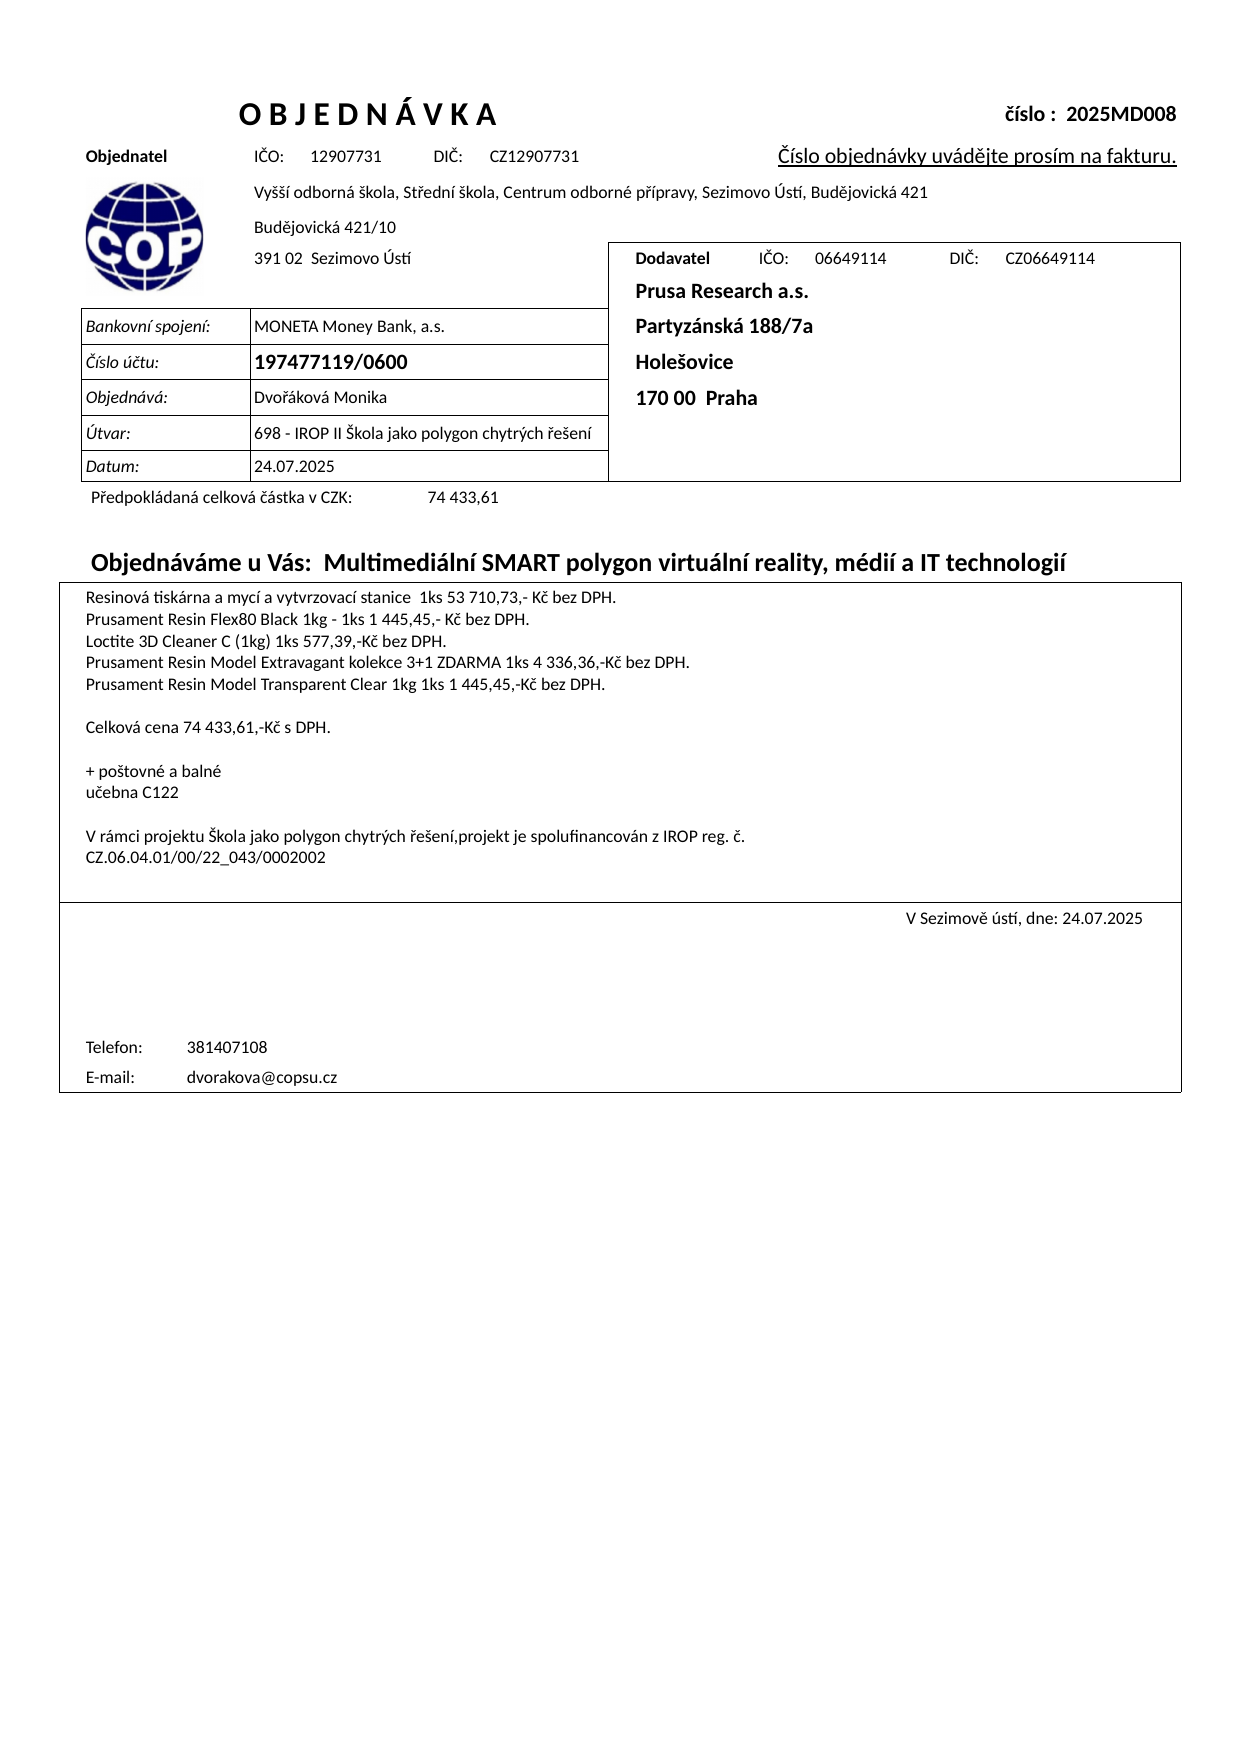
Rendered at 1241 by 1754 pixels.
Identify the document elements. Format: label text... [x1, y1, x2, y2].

table_cell Datum: [82, 451, 250, 481]
table_cell [81, 173, 216, 212]
table_cell Objednáváme u Vás: Multimediální SMART polygon virtuální reality, médií a IT technologií [81, 542, 1181, 582]
table_cell Budějovická 421/10 [250, 212, 676, 242]
table_cell [60, 1002, 1181, 1032]
table_cell 24.07.2025 [251, 451, 608, 481]
table_header [59, 59, 1181, 89]
table_cell [183, 933, 799, 972]
table_cell Vyšší odborná škola, Střední škola, Centrum odborné přípravy, Sezimovo Ústí, Budějovická 421 [250, 173, 1181, 212]
table_cell CZ06649114 [1001, 243, 1180, 273]
table_cell [60, 972, 1181, 1002]
table_cell dvorakova@copsu.cz [183, 1062, 1181, 1092]
table_cell [609, 344, 631, 379]
table_cell [609, 415, 631, 450]
table_cell Dodavatel [631, 243, 754, 273]
table_cell 698 - IROP II Škola jako polygon chytrých řešení [251, 416, 608, 450]
table_cell DIČ: [429, 138, 485, 173]
table_cell [59, 512, 1181, 542]
table_cell 06649114 [811, 243, 945, 273]
table_cell [60, 1032, 81, 1062]
table_cell [631, 415, 1180, 450]
table_cell [60, 933, 81, 972]
table_cell 12907731 [306, 138, 429, 173]
table_cell CZ12907731 [485, 138, 676, 173]
table_cell IČO: [250, 138, 306, 173]
table_cell [59, 415, 81, 450]
table_cell Telefon: [81, 1032, 182, 1062]
table_cell [609, 450, 631, 481]
table_cell DIČ: [945, 243, 1001, 273]
table_cell MONETA Money Bank, a.s. [251, 309, 608, 343]
table_cell [59, 481, 81, 512]
table_cell Číslo objednávky uvádějte prosím na fakturu. [676, 138, 1181, 173]
table_cell Číslo účtu: [82, 345, 250, 379]
table_cell 74 433,61 [418, 482, 1181, 512]
table_cell [609, 243, 631, 273]
table_cell [60, 583, 81, 872]
table_cell Předpokládaná celková částka v CZK: [81, 482, 418, 512]
table_cell [81, 933, 182, 972]
table_cell [204, 212, 250, 242]
table_cell Resinová tiskárna a mycí a vytvrzovací stanice 1ks 53 710,73,- Kč bez DPH. Prusament Resin Flex80 Black 1kg - 1ks 1 445,45,- Kč bez DPH. Loctite 3D Cleaner C (1kg) 1ks 577,39,-Kč bez DPH. Prusament Resin Model Extravagant kolekce 3+1 ZDARMA 1ks 4 336,36,-Kč bez DPH. Prusament Resin Model Transparent Clear 1kg 1ks 1 445,45,-Kč bez DPH. Celková cena 74 433,61,-Kč s DPH. + poštovné a balné učebna C122 V rámci projektu Škola jako polygon chytrých řešení,projekt je spolufinancován z IROP reg. č. CZ.06.04.01/00/22_043/0002002 [81, 583, 1181, 872]
table_cell [60, 903, 463, 933]
table_cell [59, 542, 81, 582]
table_cell [59, 308, 81, 343]
table_cell [59, 1093, 81, 1122]
table_cell číslo : 2025MD008 [676, 89, 1181, 138]
table_cell [59, 273, 250, 308]
table_cell Objednává: [82, 380, 250, 414]
table_cell 381407108 [183, 1032, 1181, 1062]
table_cell [59, 450, 81, 481]
table_cell [676, 212, 1181, 242]
table_cell E-mail: [81, 1062, 182, 1092]
table_cell Objednatel [81, 138, 250, 173]
table_cell [609, 308, 631, 343]
table_cell [59, 344, 81, 379]
table_cell Prusa Research a.s. [631, 273, 1180, 308]
table_cell O B J E D N Á V K A [59, 89, 676, 138]
table_cell [59, 173, 81, 212]
table_cell [59, 379, 81, 414]
table_cell 391 02 Sezimovo Ústí [250, 242, 608, 273]
table_cell [81, 872, 1181, 902]
table_cell [216, 173, 250, 212]
table_cell [59, 138, 81, 173]
table_cell [799, 933, 1069, 972]
table_cell 197477119/0600 [251, 345, 608, 379]
table_cell 170 00 Praha [631, 379, 1180, 414]
table_cell Holešovice [631, 344, 1180, 379]
table_cell [250, 273, 608, 308]
table_cell [60, 872, 81, 902]
table_cell [631, 450, 1180, 481]
table_cell [609, 273, 631, 308]
table_cell Partyzánská 188/7a [631, 308, 1180, 343]
table_cell [81, 1093, 1181, 1122]
table_cell V Sezimově ústí, dne: 24.07.2025 [463, 903, 1147, 933]
table_cell [1147, 903, 1181, 933]
table_cell Dvořáková Monika [251, 380, 608, 414]
table_cell [59, 212, 85, 242]
table_cell [609, 379, 631, 414]
table_cell IČO: [755, 243, 811, 273]
table_cell [59, 242, 85, 273]
table_cell Útvar: [82, 416, 250, 450]
table_cell Bankovní spojení: [82, 309, 250, 343]
table_cell [1069, 933, 1181, 972]
table_cell [59, 1122, 1181, 1152]
table_cell [60, 1062, 81, 1092]
table_cell [204, 242, 250, 273]
